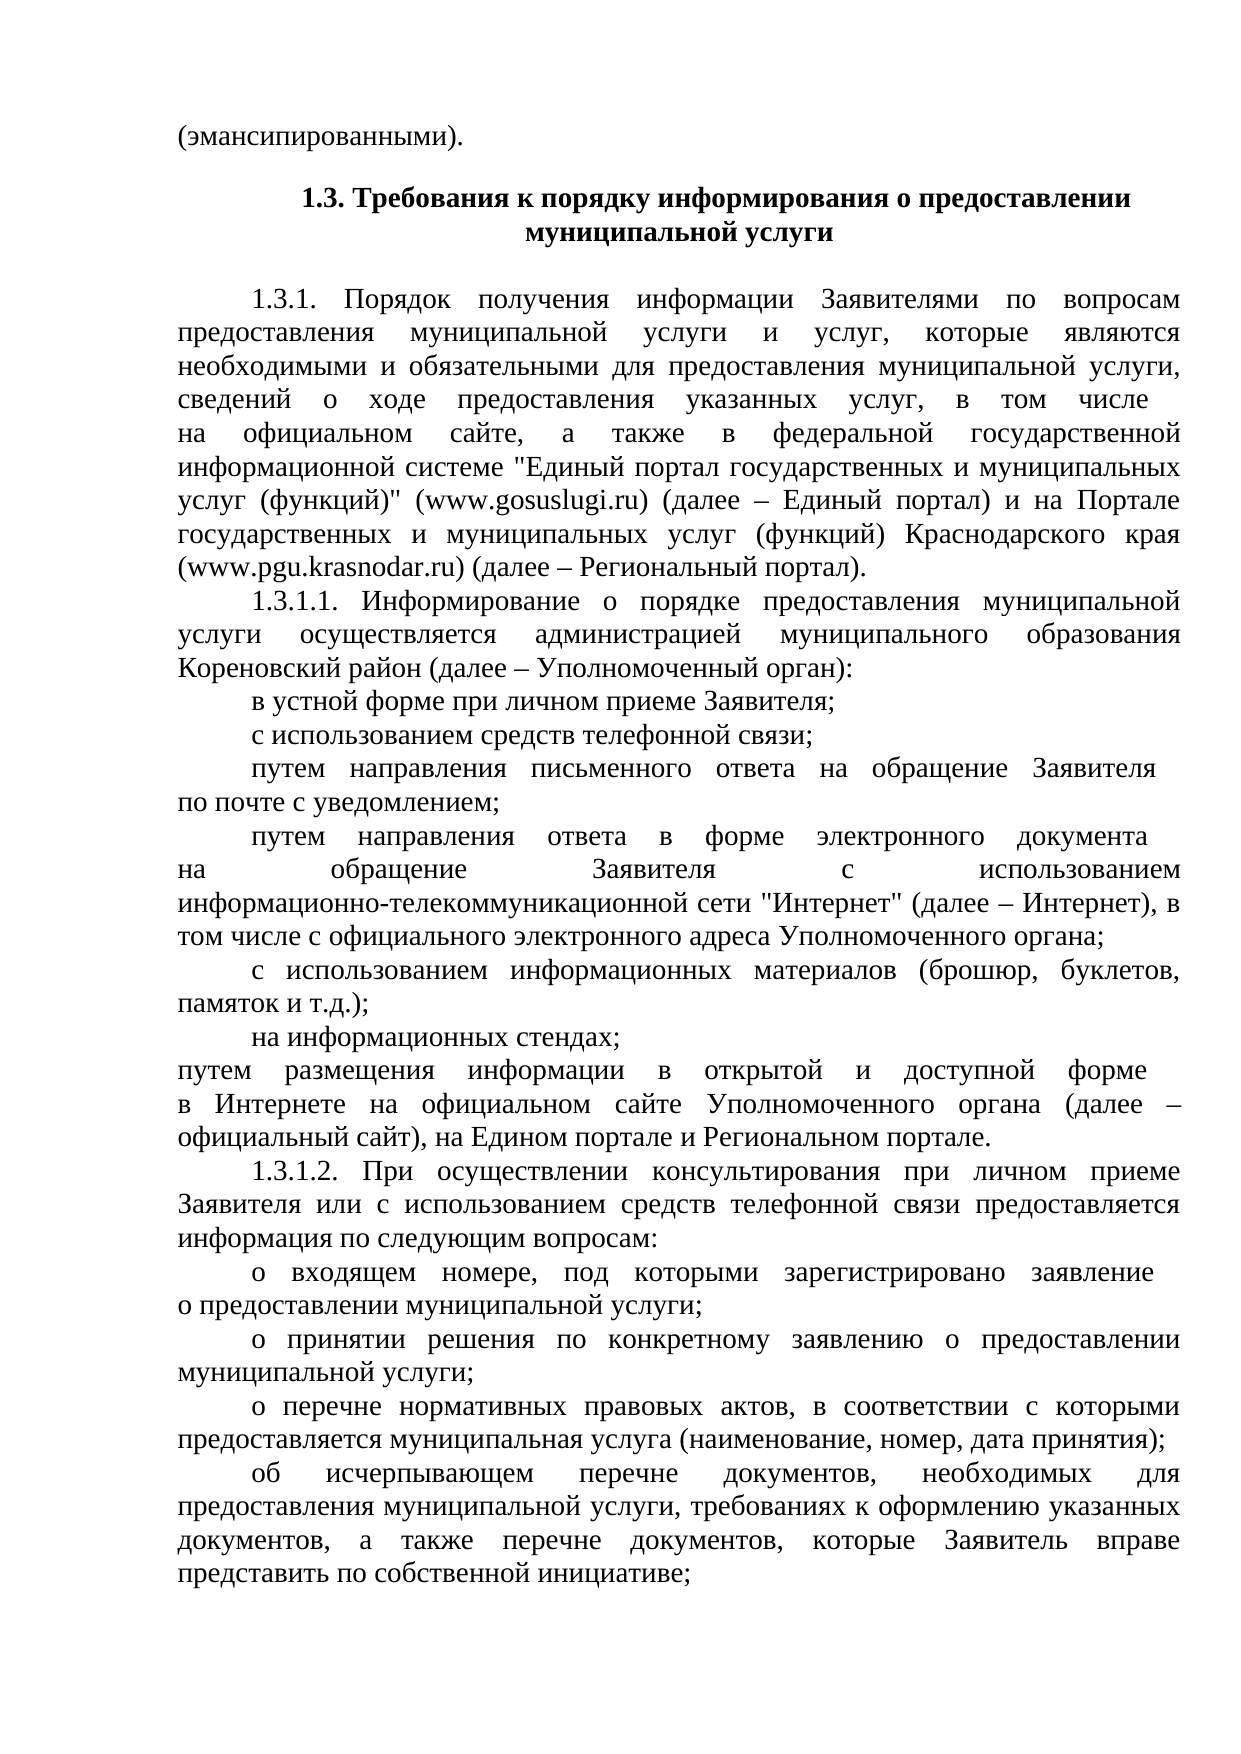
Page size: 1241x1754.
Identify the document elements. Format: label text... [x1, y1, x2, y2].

text 1.3.1. Порядок получения информации Заявителями по вопросам предоставления муниципальной услуги и услуг, которые являются необходимыми и обязательными для предоставления муниципальной услуги, сведений о ходе предоставления указанных услуг, в том числе на официальном сайте, а также в федеральной государственной информационной системе "Единый портал государственных и муниципальных услуг (функций)" (www.gosuslugi.ru) (далее – Единый портал) и на Портале государственных и муниципальных услуг (функций) Краснодарского края (www.pgu.krasnodar.ru) (далее – Региональный портал). [177, 281, 1181, 583]
text о принятии решения по конкретному заявлению о предоставлении муниципальной услуги; [177, 1321, 1181, 1388]
text на информационных стендах; [177, 1019, 1181, 1052]
text путем размещения информации в открытой и доступной форме в Интернете на официальном сайте Уполномоченного органа (далее – официальный сайт), на Едином портале и Региональном портале. [177, 1052, 1181, 1153]
text о перечне нормативных правовых актов, в соответствии с которыми предоставляется муниципальная услуга (наименование, номер, дата принятия); [177, 1388, 1181, 1455]
text об исчерпывающем перечне документов, необходимых для предоставления муниципальной услуги, требованиях к оформлению указанных документов, а также перечне документов, которые Заявитель вправе представить по собственной инициативе; [177, 1455, 1181, 1589]
text (эмансипированными). [177, 118, 1181, 152]
text 1.3. Требования к порядку информирования о предоставлении муниципальной услуги [177, 180, 1181, 247]
text с использованием информационных материалов (брошюр, буклетов, памяток и т.д.); [177, 952, 1181, 1019]
text 1.3.1.1. Информирование о порядке предоставления муниципальной услуги осуществляется администрацией муниципального образования Кореновский район (далее – Уполномоченный орган): [177, 583, 1181, 683]
text в устной форме при личном приеме Заявителя; [177, 683, 1181, 717]
text путем направления письменного ответа на обращение Заявителя по почте с уведомлением; [177, 751, 1181, 818]
text 1.3.1.2. При осуществлении консультирования при личном приеме Заявителя или с использованием средств телефонной связи предоставляется информация по следующим вопросам: [177, 1153, 1181, 1254]
text о входящем номере, под которыми зарегистрировано заявление о предоставлении муниципальной услуги; [177, 1254, 1181, 1321]
text с использованием средств телефонной связи; [177, 717, 1181, 751]
text путем направления ответа в форме электронного документа на обращение Заявителя с использованием информационно-телекоммуникационной сети "Интернет" (далее – Интернет), в том числе с официального электронного адреса Уполномоченного органа; [177, 818, 1181, 952]
